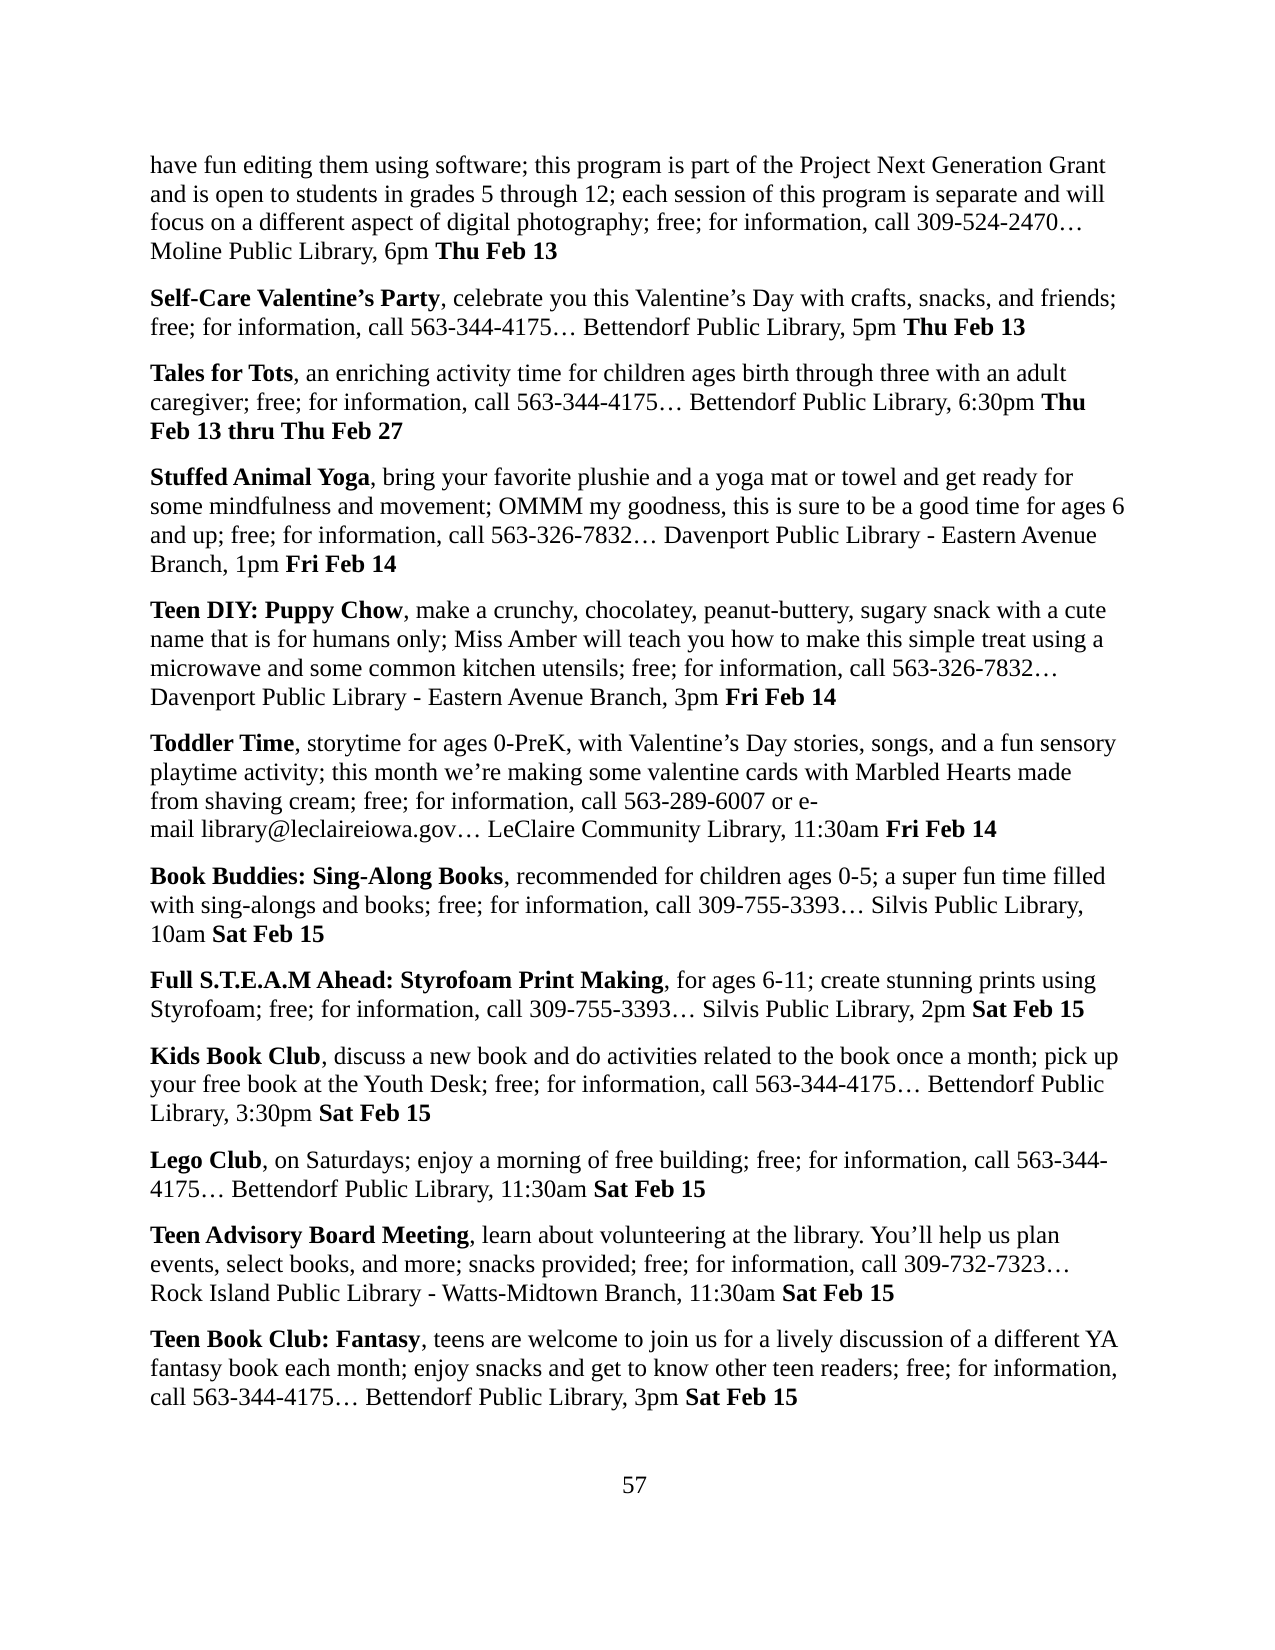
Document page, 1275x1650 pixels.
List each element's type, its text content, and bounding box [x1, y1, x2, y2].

text Teen Advisory Board Meeting, learn about volunteering at the library. You’ll help us plan events, select books, and more; snacks provided; free; for information, call 309-732-7323… Rock Island Public Library - Watts-Midtown Branch, 11:30am Sat Feb 15 [150, 1220, 1125, 1307]
text Self-Care Valentine’s Party, celebrate you this Valentine’s Day with crafts, snacks, and friends; free; for information, call 563-344-4175… Bettendorf Public Library, 5pm Thu Feb 13 [150, 283, 1125, 340]
text Toddler Time, storytime for ages 0-PreK, with Valentine’s Day stories, songs, and a fun sensory playtime activity; this month we’re making some valentine cards with Marbled Hearts made from shaving cream; free; for information, call 563-289-6007 or e-mail library@leclaireiowa.gov… LeClaire Community Library, 11:30am Fri Feb 14 [150, 728, 1125, 843]
text Teen Book Club: Fantasy, teens are welcome to join us for a lively discussion of a different YA fantasy book each month; enjoy snacks and get to know other teen readers; free; for information, call 563-344-4175… Bettendorf Public Library, 3pm Sat Feb 15 [150, 1324, 1125, 1411]
text Full S.T.E.A.M Ahead: Styrofoam Print Making, for ages 6-11; create stunning prints using Styrofoam; free; for information, call 309-755-3393… Silvis Public Library, 2pm Sat Feb 15 [150, 965, 1125, 1023]
text Book Buddies: Sing-Along Books, recommended for children ages 0-5; a super fun time filled with sing-alongs and books; free; for information, call 309-755-3393… Silvis Public Library, 10am Sat Feb 15 [150, 861, 1125, 947]
text Lego Club, on Saturdays; enjoy a morning of free building; free; for information, call 563-344-4175… Bettendorf Public Library, 11:30am Sat Feb 15 [150, 1145, 1125, 1202]
text Stuffed Animal Yoga, bring your favorite plushie and a yoga mat or towel and get ready for some mindfulness and movement; OMMM my goodness, this is sure to be a good time for ages 6 and up; free; for information, call 563-326-7832… Davenport Public Library - Eastern Avenue Branch, 1pm Fri Feb 14 [150, 462, 1125, 577]
text Kids Book Club, discuss a new book and do activities related to the book once a month; pick up your free book at the Youth Desk; free; for information, call 563-344-4175… Bettendorf Public Library, 3:30pm Sat Feb 15 [150, 1041, 1125, 1127]
text have fun editing them using software; this program is part of the Project Next Generation Grant and is open to students in grades 5 through 12; each session of this program is separate and will focus on a different aspect of digital photography; free; for information, call 309-524-2470… Moline Public Library, 6pm Thu Feb 13 [150, 150, 1125, 265]
text Teen DIY: Puppy Chow, make a crunchy, chocolatey, peanut-buttery, sugary snack with a cute name that is for humans only; Miss Amber will teach you how to make this simple treat using a microwave and some common kitchen utensils; free; for information, call 563-326-7832… Davenport Public Library - Eastern Avenue Branch, 3pm Fri Feb 14 [150, 595, 1125, 710]
text Tales for Tots, an enriching activity time for children ages birth through three with an adult caregiver; free; for information, call 563-344-4175… Bettendorf Public Library, 6:30pm Thu Feb 13 thru Thu Feb 27 [150, 358, 1125, 444]
